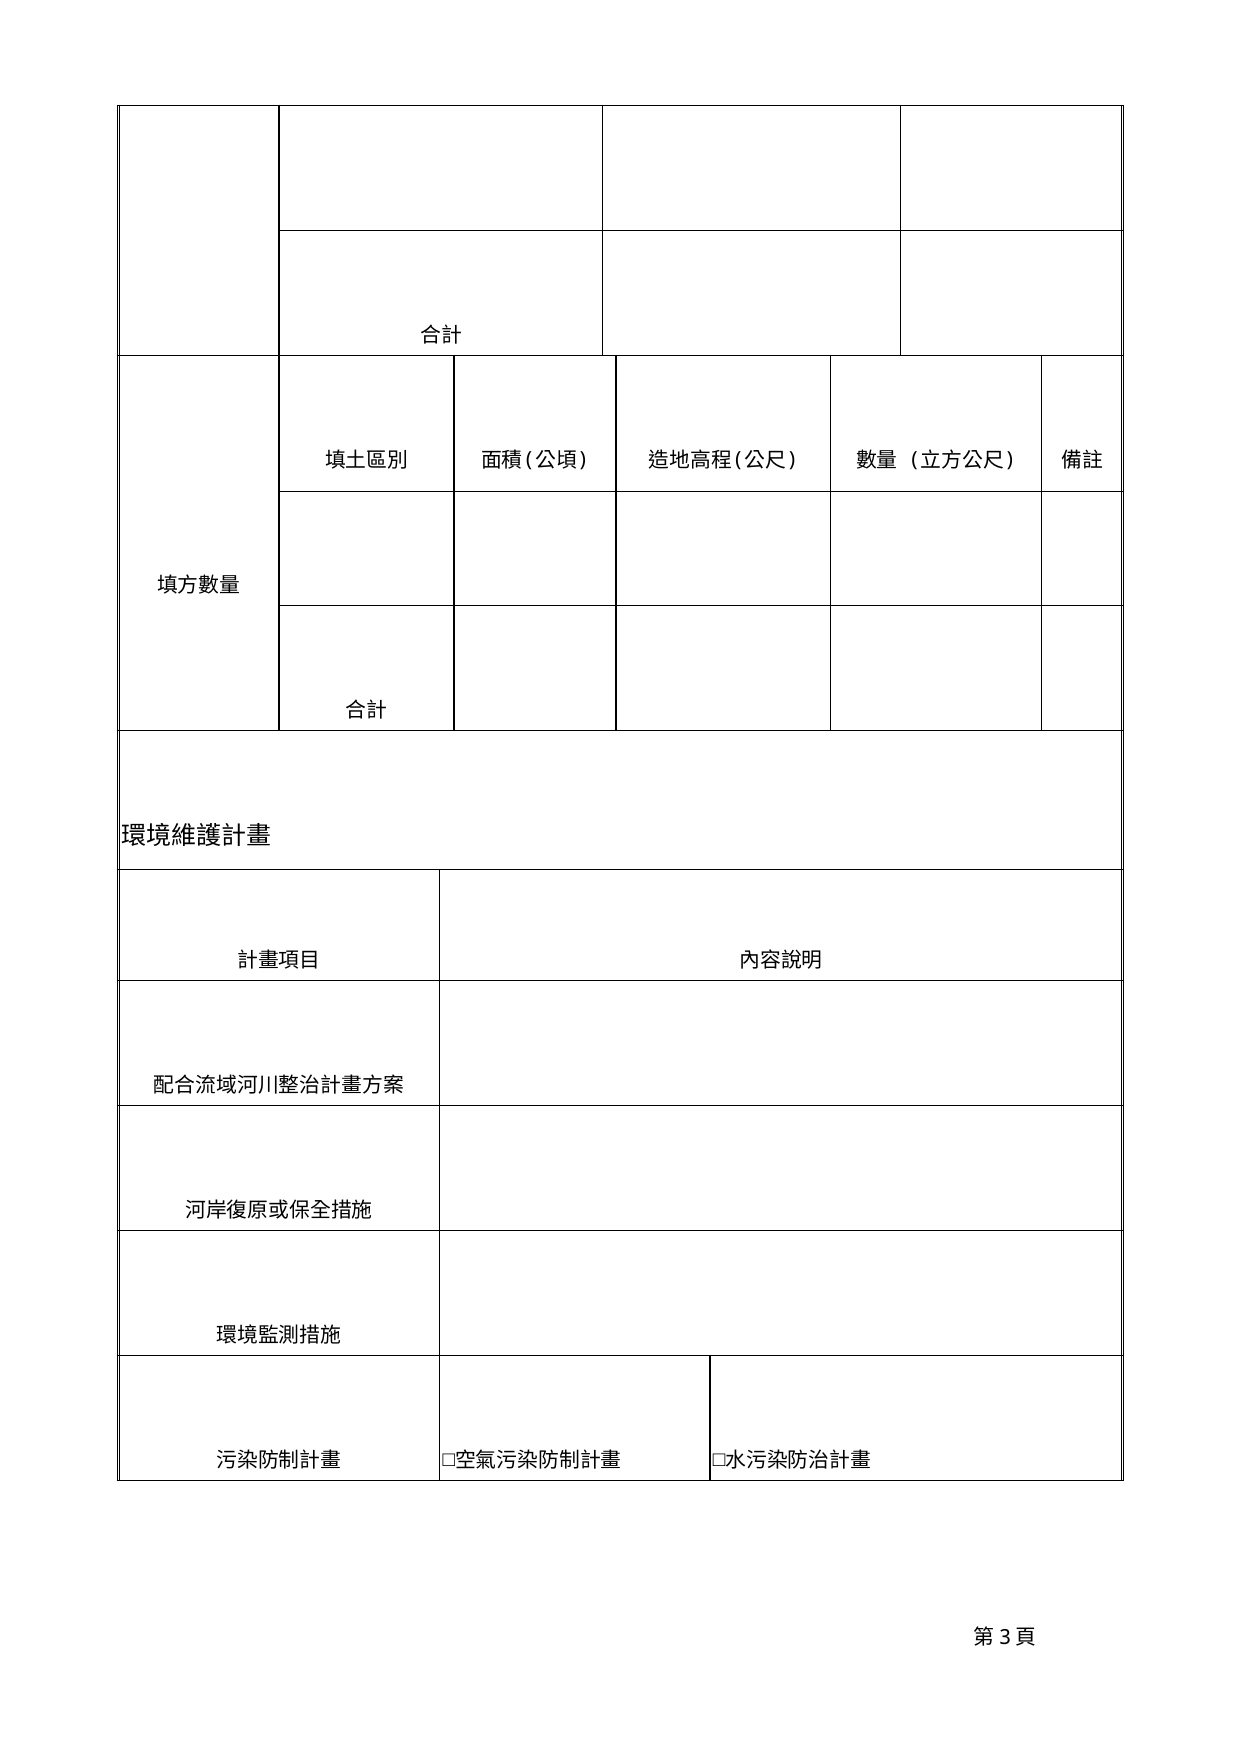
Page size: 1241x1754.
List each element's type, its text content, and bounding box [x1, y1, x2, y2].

table_cell [280, 106, 602, 229]
table_cell [603, 231, 900, 354]
table_cell 填方數量 [120, 356, 278, 729]
table_cell [455, 606, 615, 729]
table_cell 計畫項目 [120, 870, 439, 979]
table_cell 備註 [1042, 356, 1121, 491]
table_cell 河岸復原或保全措施 [120, 1106, 439, 1229]
table_cell 合計 [280, 606, 453, 729]
table_cell 內容說明 [440, 870, 1121, 979]
table_cell [617, 606, 830, 729]
table_cell [901, 231, 1121, 354]
table_cell 面積(公頃) [455, 356, 615, 491]
table_cell 數量 (立方公尺) [831, 356, 1041, 491]
table_cell 環境維護計畫 [120, 731, 1121, 869]
table_cell [455, 492, 615, 604]
table_cell 造地高程(公尺) [617, 356, 830, 491]
table_cell [901, 106, 1121, 229]
table_cell [1042, 492, 1121, 604]
table_cell 配合流域河川整治計畫方案 [120, 981, 439, 1104]
table_cell [1042, 606, 1121, 729]
table_cell 填土區別 [280, 356, 453, 491]
table_cell □水污染防治計畫 [711, 1356, 1121, 1479]
table_cell [617, 492, 830, 604]
table_cell [120, 106, 278, 354]
table_cell [440, 1106, 1121, 1229]
table_cell [831, 492, 1041, 604]
table_cell 環境監測措施 [120, 1231, 439, 1354]
table_cell [440, 1231, 1121, 1354]
table_cell [603, 106, 900, 229]
table_cell 合計 [280, 231, 602, 354]
table_cell [831, 606, 1041, 729]
table_cell □空氣污染防制計畫 [440, 1356, 709, 1479]
table_cell 污染防制計畫 [120, 1356, 439, 1479]
table_cell [440, 981, 1121, 1104]
table_cell [280, 492, 453, 604]
